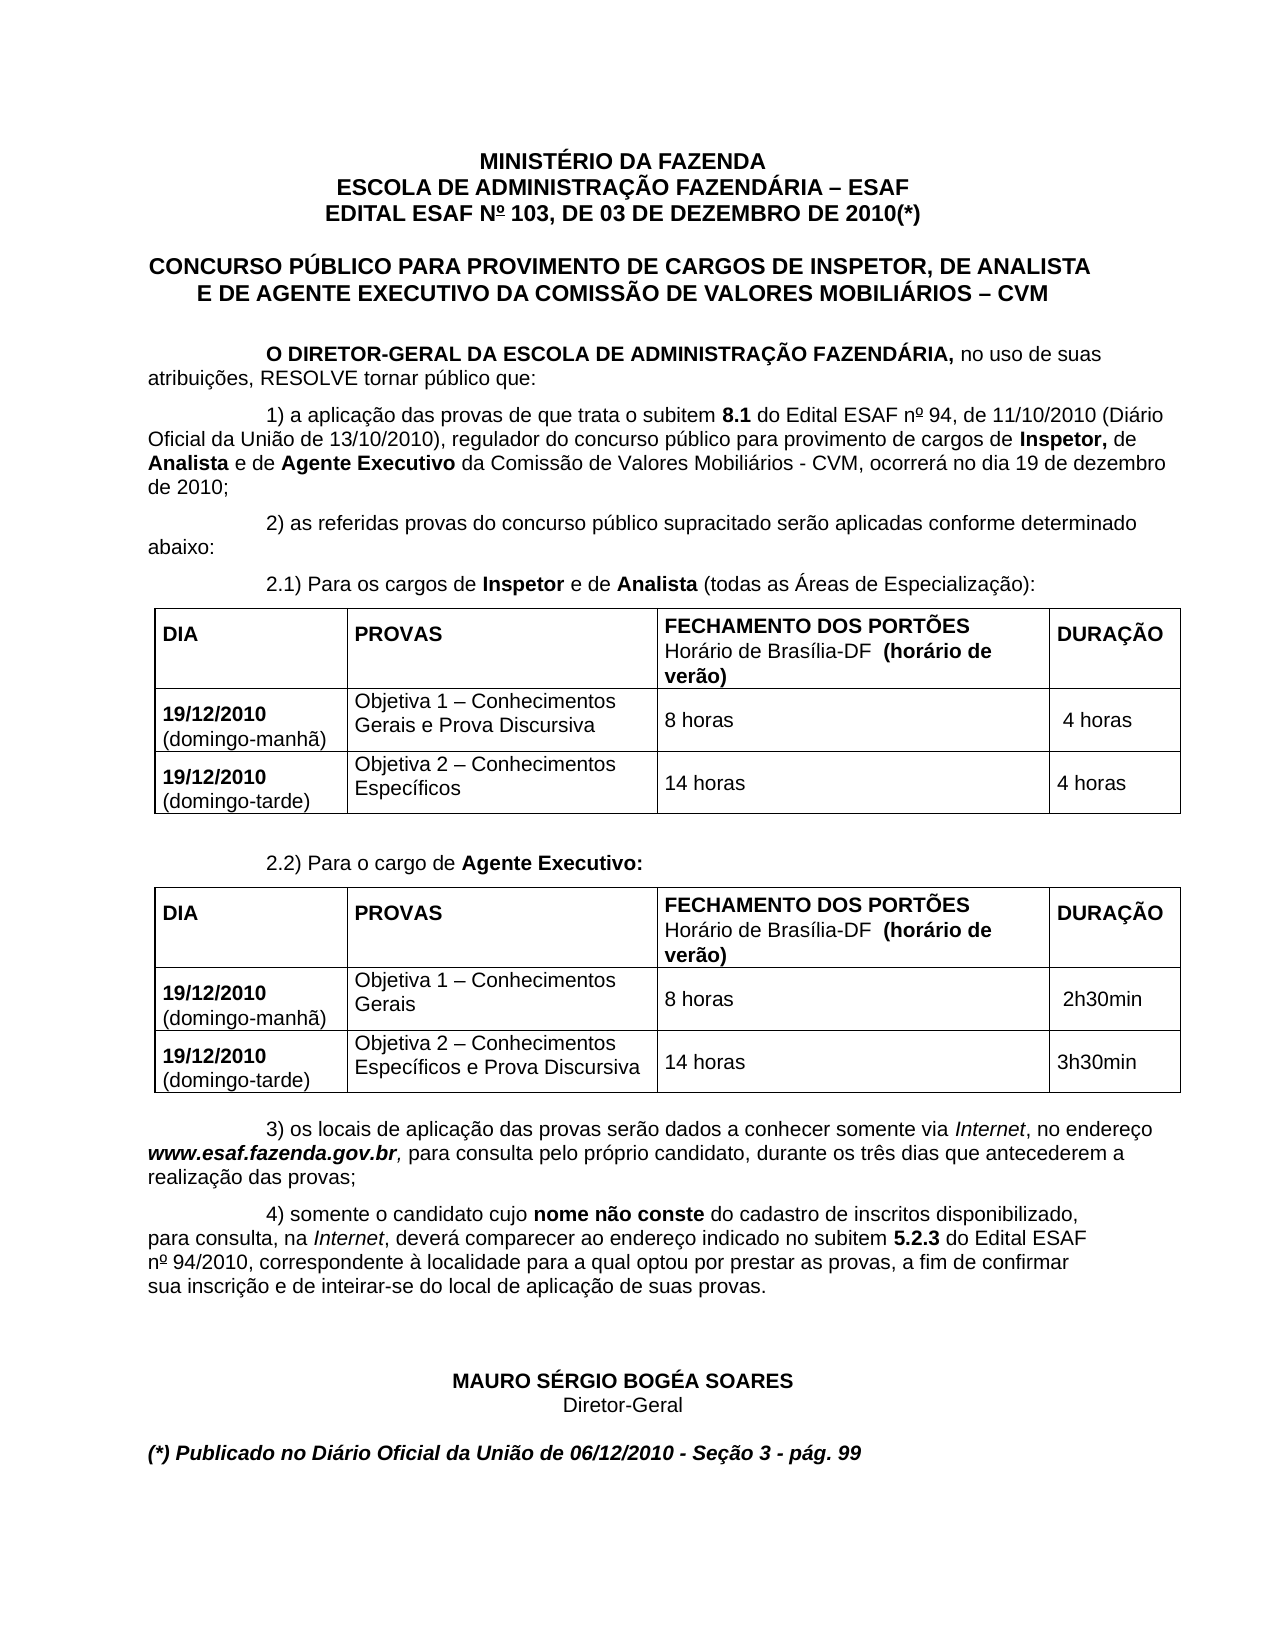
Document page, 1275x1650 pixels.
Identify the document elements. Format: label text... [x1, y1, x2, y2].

text (*) Publicado no Diário Oficial da União de 06/12/2010 - Seção 3 - pág. 99 [148, 1441, 1098, 1465]
text 2.1) Para os cargos de Inspetor e de Analista (todas as Áreas de Especialização): [148, 571, 1177, 595]
table_header DIA [156, 609, 347, 688]
text 3) os locais de aplicação das provas serão dados a conhecer somente via Internet, no endereço www.esaf.fazenda.gov.br, para consulta pelo próprio candidato, durante os três dias que antecederem a realização das provas; [148, 1117, 1177, 1189]
text Diretor-Geral [148, 1393, 1098, 1417]
table_cell 19/12/2010 (domingo-tarde) [156, 1031, 347, 1092]
table_cell 4 horas [1050, 689, 1180, 751]
table_header FECHAMENTO DOS PORTÕES Horário de Brasília-DF (horário de verão) [658, 888, 1049, 967]
text 2) as referidas provas do concurso público supracitado serão aplicadas conforme determinado abaixo: [148, 511, 1177, 559]
table_cell 8 horas [658, 689, 1049, 751]
subtitle E DE AGENTE EXECUTIVO DA COMISSÃO DE VALORES MOBILIÁRIOS – CVM [148, 279, 1098, 306]
table_header DIA [156, 888, 347, 967]
table_cell Objetiva 1 – Conhecimentos Gerais e Prova Discursiva [348, 689, 657, 751]
table_cell 19/12/2010 (domingo-manhã) [156, 689, 347, 751]
table_cell 14 horas [658, 1031, 1049, 1092]
text O DIRETOR-GERAL DA ESCOLA DE ADMINISTRAÇÃO FAZENDÁRIA, no uso de suas atribuições, RESOLVE tornar público que: [148, 342, 1177, 390]
table_cell 2h30min [1050, 968, 1180, 1030]
table_cell 4 horas [1050, 752, 1180, 813]
table_cell Objetiva 2 – Conhecimentos Específicos e Prova Discursiva [348, 1031, 657, 1092]
text 1) a aplicação das provas de que trata o subitem 8.1 do Edital ESAF nº 94, de 11/10/2010 (Diário Oficial da União de 13/10/2010), regulador do concurso público para provimento de cargos de Inspetor, de Analista e de Agente Executivo da Comissão de Valores Mobiliários - CVM, ocorrerá no dia 19 de dezembro de 2010; [148, 403, 1177, 498]
table_header PROVAS [348, 888, 657, 967]
table_cell 3h30min [1050, 1031, 1180, 1092]
table_cell 19/12/2010 (domingo-tarde) [156, 752, 347, 813]
subtitle MINISTÉRIO DA FAZENDA [148, 148, 1098, 174]
text 2.2) Para o cargo de Agente Executivo: [148, 851, 1177, 874]
table_header DURAÇÃO [1050, 888, 1180, 967]
subtitle ESCOLA DE ADMINISTRAÇÃO FAZENDÁRIA – ESAF [148, 174, 1098, 200]
table_header DURAÇÃO [1050, 609, 1180, 688]
table_cell 19/12/2010 (domingo-manhã) [156, 968, 347, 1030]
table_cell Objetiva 1 – Conhecimentos Gerais [348, 968, 657, 1030]
table_cell 8 horas [658, 968, 1049, 1030]
subtitle EDITAL ESAF Nº 103, DE 03 DE DEZEMBRO DE 2010(*) [148, 200, 1098, 227]
table_header PROVAS [348, 609, 657, 688]
subtitle CONCURSO PÚBLICO PARA PROVIMENTO DE CARGOS DE INSPETOR, DE ANALISTA [148, 253, 1098, 279]
table_cell 14 horas [658, 752, 1049, 813]
table_cell Objetiva 2 – Conhecimentos Específicos [348, 752, 657, 813]
subtitle MAURO SÉRGIO BOGÉA SOARES [148, 1369, 1098, 1393]
text 4) somente o candidato cujo nome não conste do cadastro de inscritos disponibilizado, para consulta, na Internet, deverá comparecer ao endereço indicado no subitem 5.2.3 do Edital ESAF nº 94/2010, correspondente à localidade para a qual optou por prestar as provas, a fim de confirmar sua inscrição e de inteirar-se do local de aplicação de suas provas. [148, 1202, 1098, 1297]
table_header FECHAMENTO DOS PORTÕES Horário de Brasília-DF (horário de verão) [658, 609, 1049, 688]
